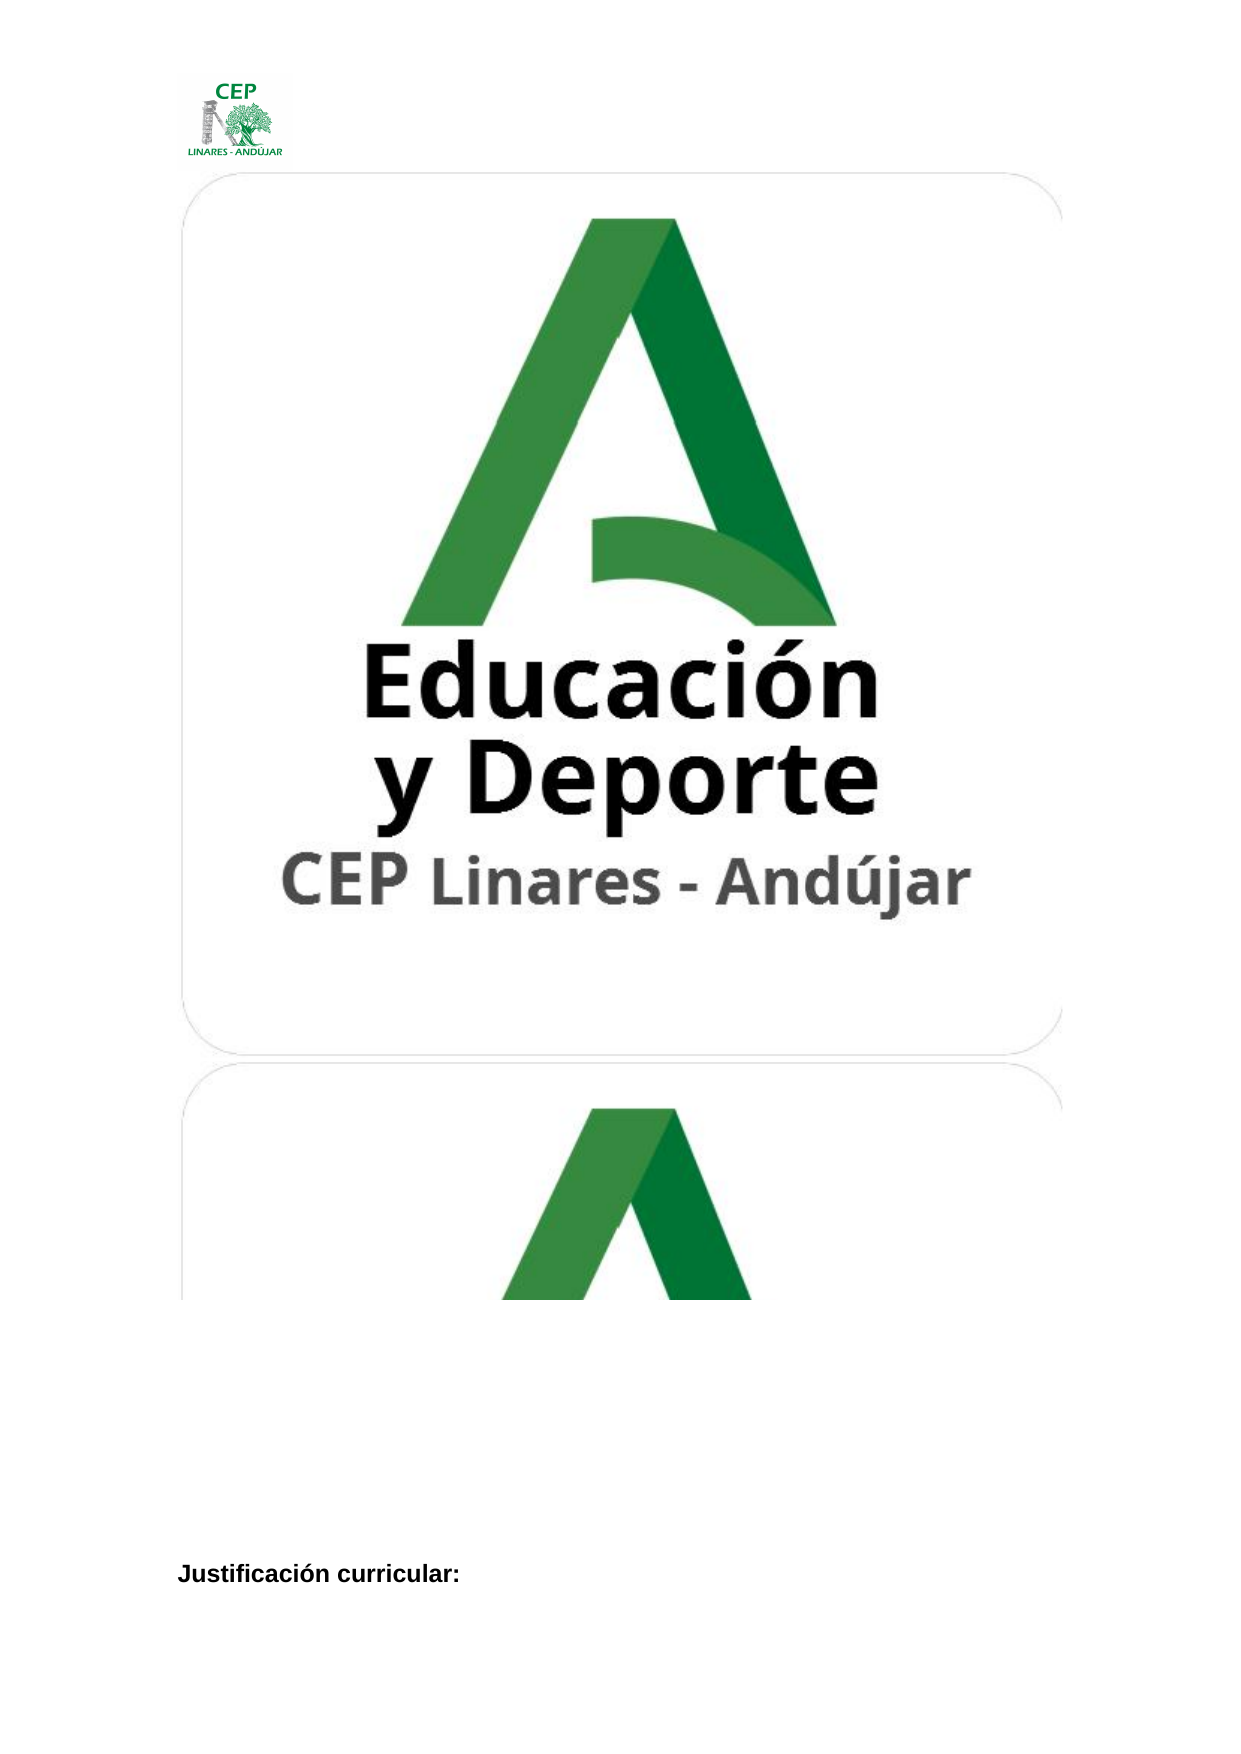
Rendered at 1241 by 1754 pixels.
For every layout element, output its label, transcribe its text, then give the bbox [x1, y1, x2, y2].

picture [177, 73, 1063, 1300]
text Justificación curricular: [177, 1559, 1063, 1587]
